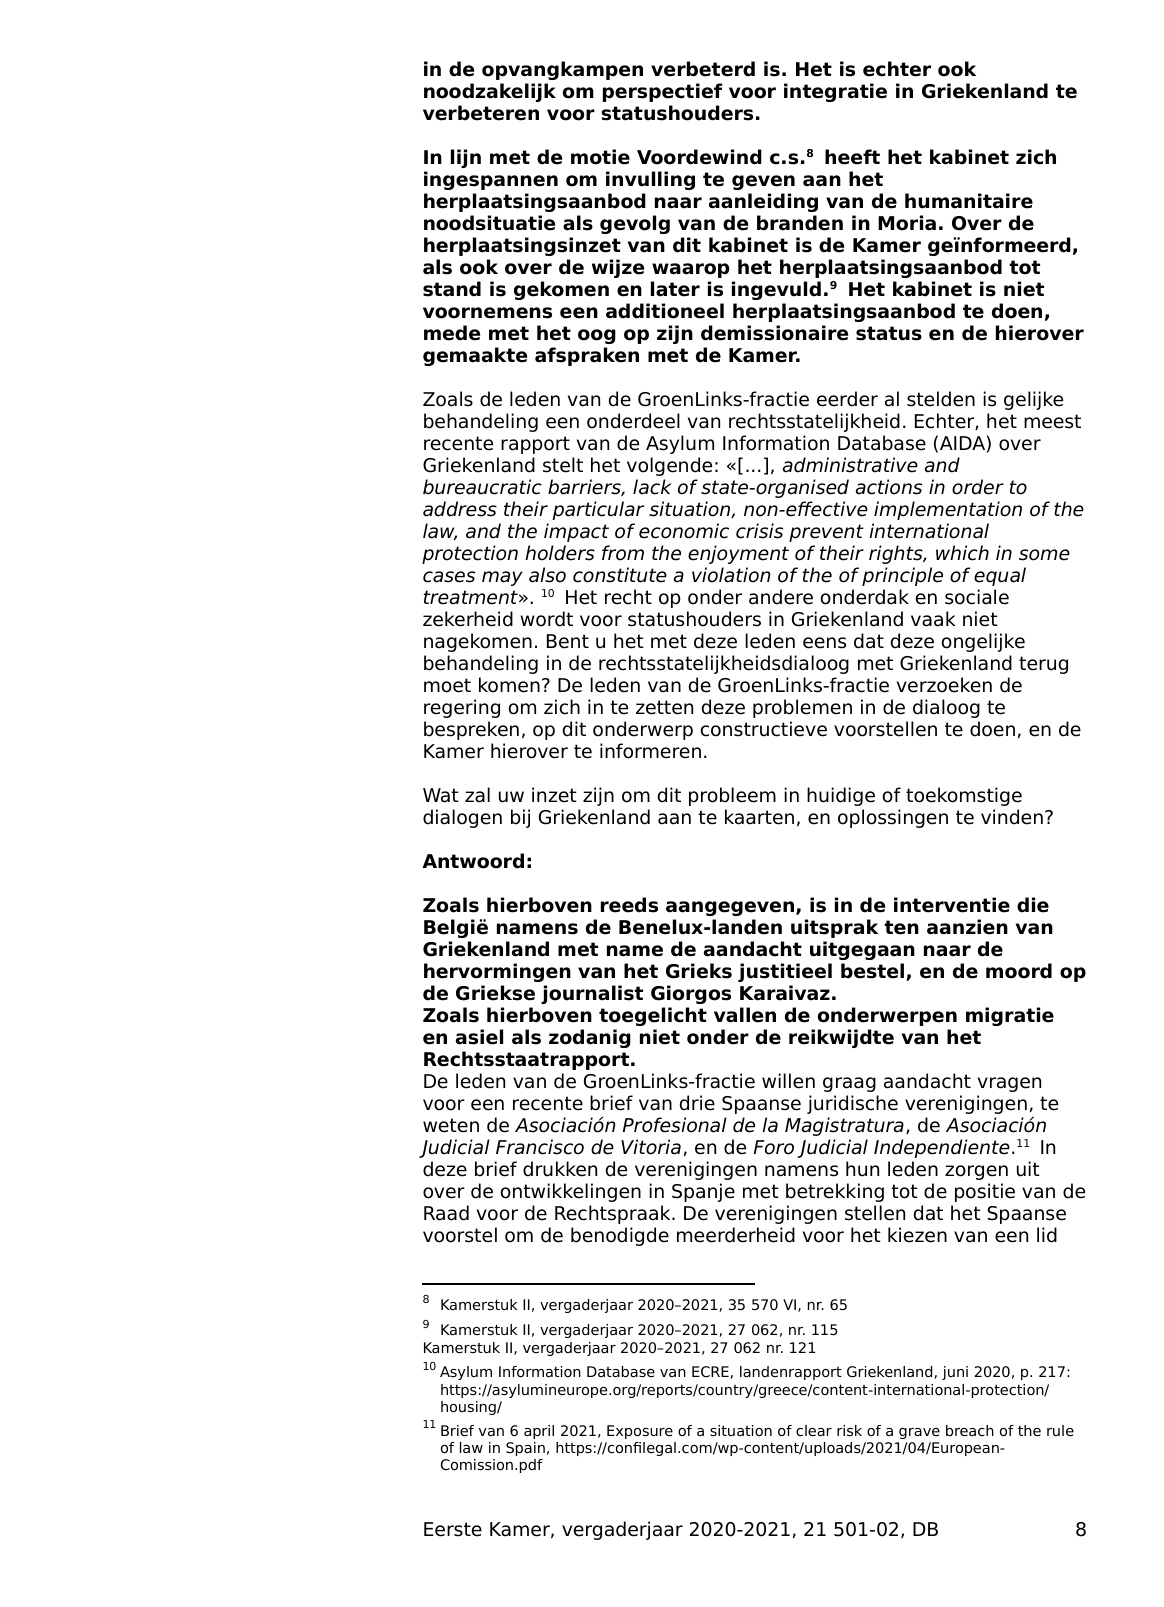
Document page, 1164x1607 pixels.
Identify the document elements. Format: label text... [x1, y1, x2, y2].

text In lijn met de motie Voordewind c.s. heeft het kabinet zich ingespannen om invulling te geven aan het herplaatsingsaanbod naar aanleiding van de humanitaire noodsituatie als gevolg van de branden in Moria. Over de herplaatsingsinzet van dit kabinet is de Kamer geïnformeerd, als ook over de wijze waarop het herplaatsingsaanbod tot stand is gekomen en later is ingevuld. Het kabinet is niet voornemens een additioneel herplaatsingsaanbod te doen, mede met het oog op zijn demissionaire status en de hierover gemaakte afspraken met de Kamer. [422, 147, 1087, 367]
text Wat zal uw inzet zijn om dit probleem in huidige of toekomstige dialogen bij Griekenland aan te kaarten, en oplossingen te vinden? [422, 785, 1087, 829]
text Zoals hierboven toegelicht vallen de onderwerpen migratie en asiel als zodanig niet onder de reikwijdte van het Rechtsstaatrapport. [422, 1005, 1087, 1071]
text Kamerstuk II, vergaderjaar 2020–2021, 27 062 nr. 121 [422, 1340, 1087, 1357]
subtitle Antwoord: [422, 851, 1087, 873]
text Kamerstuk II, vergaderjaar 2020–2021, 35 570 VI, nr. 65 [422, 1293, 1087, 1315]
text Kamerstuk II, vergaderjaar 2020–2021, 27 062, nr. 115 [422, 1318, 1087, 1340]
text in de opvangkampen verbeterd is. Het is echter ook noodzakelijk om perspectief voor integratie in Griekenland te verbeteren voor statushouders. [422, 59, 1087, 125]
text De leden van de GroenLinks-fractie willen graag aandacht vragen voor een recente brief van drie Spaanse juridische verenigingen, te weten de Asociación Profesional de la Magistratura, de Asociación Judicial Francisco de Vitoria, en de Foro Judicial Independiente. In deze brief drukken de verenigingen namens hun leden zorgen uit over de ontwikkelingen in Spanje met betrekking tot de positie van de Raad voor de Rechtspraak. De verenigingen stellen dat het Spaanse voorstel om de benodigde meerderheid voor het kiezen van een lid [422, 1071, 1087, 1247]
text Brief van 6 april 2021, Exposure of a situation of clear risk of a grave breach of the rule of law in Spain, https://confilegal.com/wp-content/uploads/2021/04/European-Comission.pdf [422, 1418, 1087, 1474]
text Asylum Information Database van ECRE, landenrapport Griekenland, juni 2020, p. 217: https://asylumineurope.org/reports/country/greece/content-international-protection/housing/ [422, 1360, 1087, 1416]
text Zoals hierboven reeds aangegeven, is in de interventie die België namens de Benelux-landen uitsprak ten aanzien van Griekenland met name de aandacht uitgegaan naar de hervormingen van het Grieks justitieel bestel, en de moord op de Griekse journalist Giorgos Karaivaz. [422, 895, 1087, 1005]
text Zoals de leden van de GroenLinks-fractie eerder al stelden is gelijke behandeling een onderdeel van rechtsstatelijkheid. Echter, het meest recente rapport van de Asylum Information Database (AIDA) over Griekenland stelt het volgende: «[...], administrative and bureaucratic barriers, lack of state-organised actions in order to address their particular situation, non-effective implementation of the law, and the impact of economic crisis prevent international protection holders from the enjoyment of their rights, which in some cases may also constitute a violation of the of principle of equal treatment». Het recht op onder andere onderdak en sociale zekerheid wordt voor statushouders in Griekenland vaak niet nagekomen. Bent u het met deze leden eens dat deze ongelijke behandeling in de rechtsstatelijkheidsdialoog met Griekenland terug moet komen? De leden van de GroenLinks-fractie verzoeken de regering om zich in te zetten deze problemen in de dialoog te bespreken, op dit onderwerp constructieve voorstellen te doen, en de Kamer hierover te informeren. [422, 389, 1087, 763]
